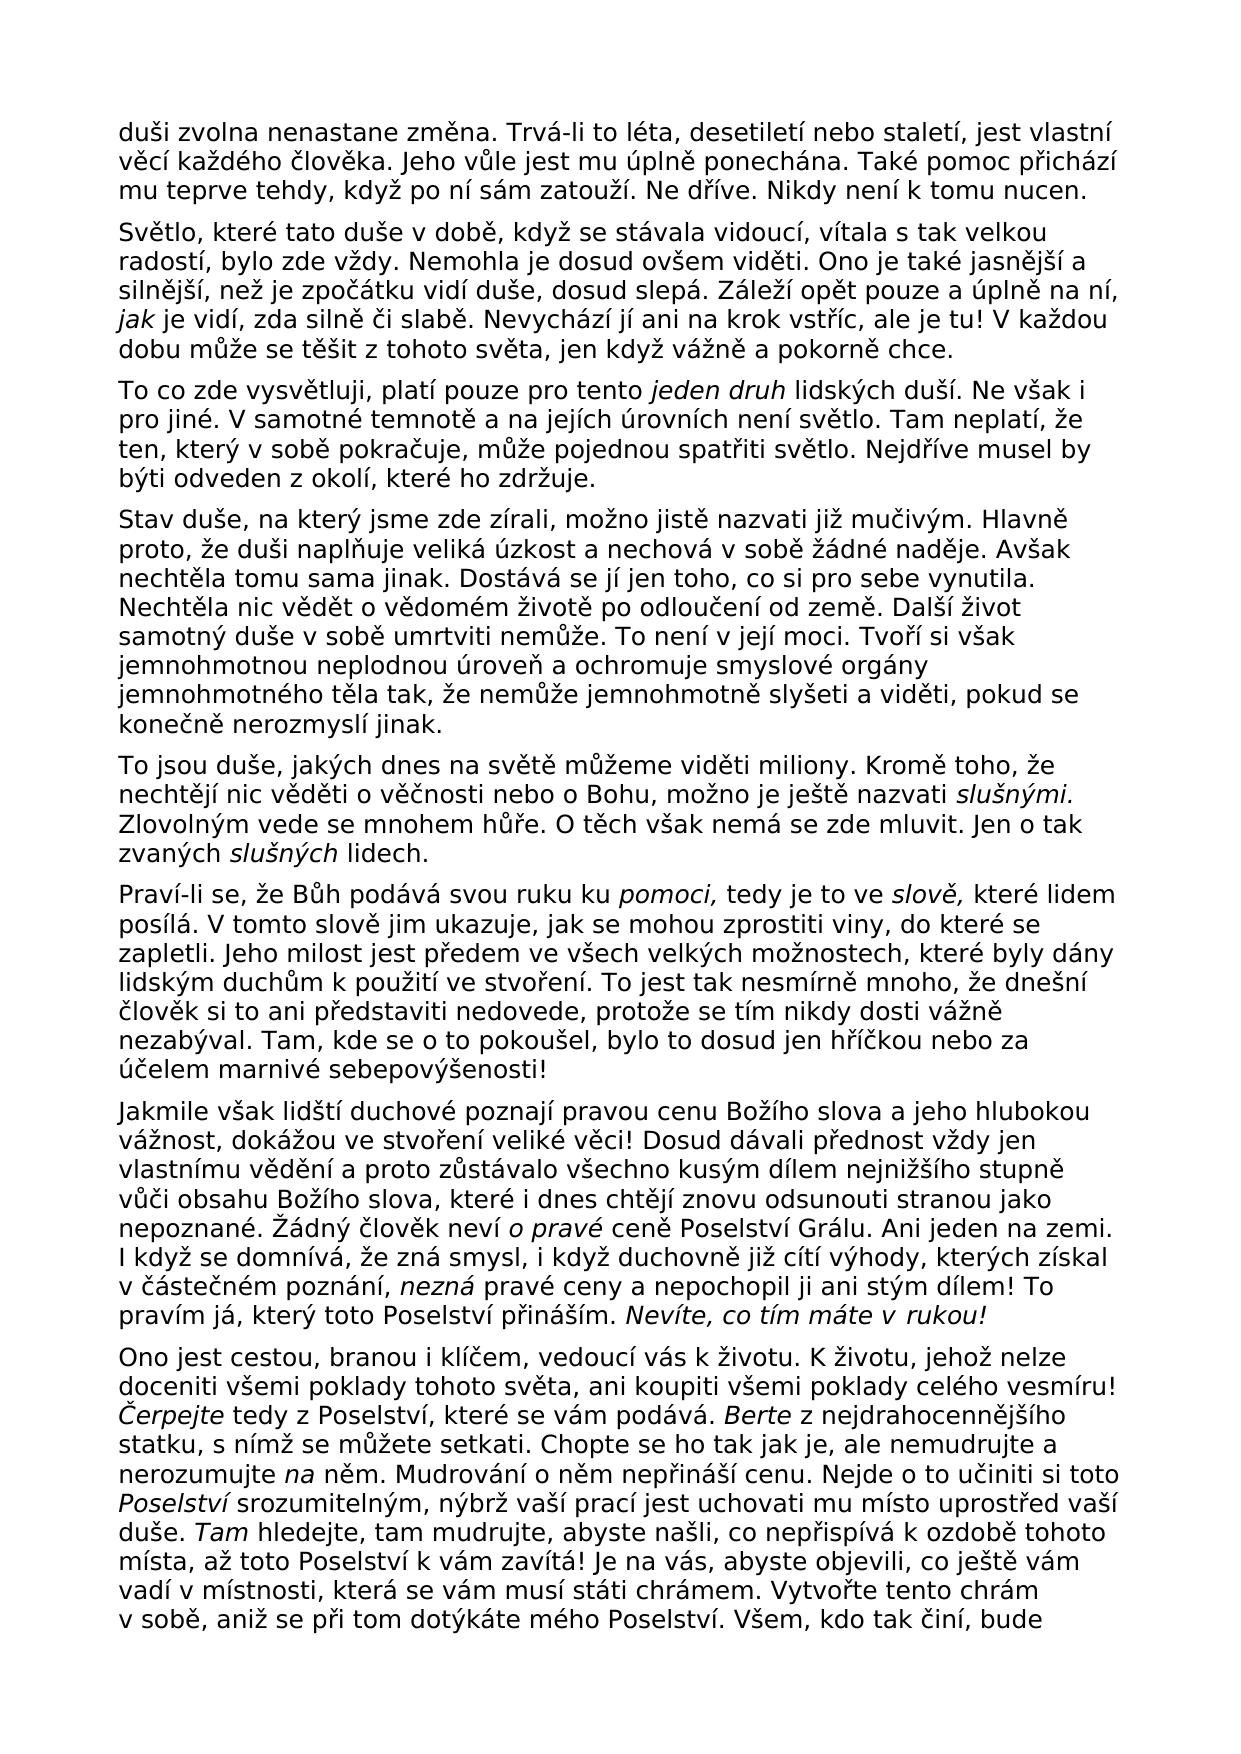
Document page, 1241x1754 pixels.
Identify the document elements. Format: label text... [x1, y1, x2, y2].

text Světlo, které tato duše v době, když se stávala vidoucí, vítala s tak velkou radostí, bylo zde vždy. Nemohla je dosud ovšem viděti. Ono je také jasnější a silnější, než je zpočátku vidí duše, dosud slepá. Záleží opět pouze a úplně na ní, jak je vidí, zda silně či slabě. Nevychází jí ani na krok vstříc, ale je tu! V každou dobu může se těšit z tohoto světa, jen když vážně a pokorně chce. [118, 218, 1122, 364]
text Jakmile však lidští duchové poznají pravou cenu Božího slova a jeho hlubokou vážnost, dokážou ve stvoření veliké věci! Dosud dávali přednost vždy jen vlastnímu vědění a proto zůstávalo všechno kusým dílem nejnižšího stupně vůči obsahu Božího slova, které i dnes chtějí znovu odsunouti stranou jako nepoznané. Žádný člověk neví o pravé ceně Poselství Grálu. Ani jeden na zemi. I když se domnívá, že zná smysl, i když duchovně již cítí výhody, kterých získal v částečném poznání, nezná pravé ceny a nepochopil ji ani stým dílem! To pravím já, který toto Poselství přináším. Nevíte, co tím máte v rukou! [118, 1097, 1122, 1331]
text duši zvolna nenastane změna. Trvá-li to léta, desetiletí nebo staletí, jest vlastní věcí každého člověka. Jeho vůle jest mu úplně ponechána. Také pomoc přichází mu teprve tehdy, když po ní sám zatouží. Ne dříve. Nikdy není k tomu nucen. [118, 118, 1122, 206]
text Ono jest cestou, branou i klíčem, vedoucí vás k životu. K životu, jehož nelze doceniti všemi poklady tohoto světa, ani koupiti všemi poklady celého vesmíru! Čerpejte tedy z Poselství, které se vám podává. Berte z nejdrahocennějšího statku, s nímž se můžete setkati. Chopte se ho tak jak je, ale nemudrujte a nerozumujte na něm. Mudrování o něm nepřináší cenu. Nejde o to učiniti si toto Poselství srozumitelným, nýbrž vaší prací jest uchovati mu místo uprostřed vaší duše. Tam hledejte, tam mudrujte, abyste našli, co nepřispívá k ozdobě tohoto místa, až toto Poselství k vám zavítá! Je na vás, abyste objevili, co ještě vám vadí v místnosti, která se vám musí státi chrámem. Vytvořte tento chrám v sobě, aniž se při tom dotýkáte mého Poselství. Všem, kdo tak činí, bude [118, 1343, 1122, 1635]
text To co zde vysvětluji, platí pouze pro tento jeden druh lidských duší. Ne však i pro jiné. V samotné temnotě a na jejích úrovních není světlo. Tam neplatí, že ten, který v sobě pokračuje, může pojednou spatřiti světlo. Nejdříve musel by býti odveden z okolí, které ho zdržuje. [118, 376, 1122, 493]
text Stav duše, na který jsme zde zírali, možno jistě nazvati již mučivým. Hlavně proto, že duši naplňuje veliká úzkost a nechová v sobě žádné naděje. Avšak nechtěla tomu sama jinak. Dostává se jí jen toho, co si pro sebe vynutila. Nechtěla nic vědět o vědomém životě po odloučení od země. Další život samotný duše v sobě umrtviti nemůže. To není v její moci. Tvoří si však jemnohmotnou neplodnou úroveň a ochromuje smyslové orgány jemnohmotného těla tak, že nemůže jemnohmotně slyšeti a viděti, pokud se konečně nerozmyslí jinak. [118, 506, 1122, 739]
text Praví-li se, že Bůh podává svou ruku ku pomoci, tedy je to ve slově, které lidem posílá. V tomto slově jim ukazuje, jak se mohou zprostiti viny, do které se zapletli. Jeho milost jest předem ve všech velkých možnostech, které byly dány lidským duchům k použití ve stvoření. To jest tak nesmírně mnoho, že dnešní člověk si to ani představiti nedovede, protože se tím nikdy dosti vážně nezabýval. Tam, kde se o to pokoušel, bylo to dosud jen hříčkou nebo za účelem marnivé sebepovýšenosti! [118, 881, 1122, 1085]
text To jsou duše, jakých dnes na světě můžeme viděti miliony. Kromě toho, že nechtějí nic věděti o věčnosti nebo o Bohu, možno je ještě nazvati slušnými. Zlovolným vede se mnohem hůře. O těch však nemá se zde mluvit. Jen o tak zvaných slušných lidech. [118, 751, 1122, 868]
